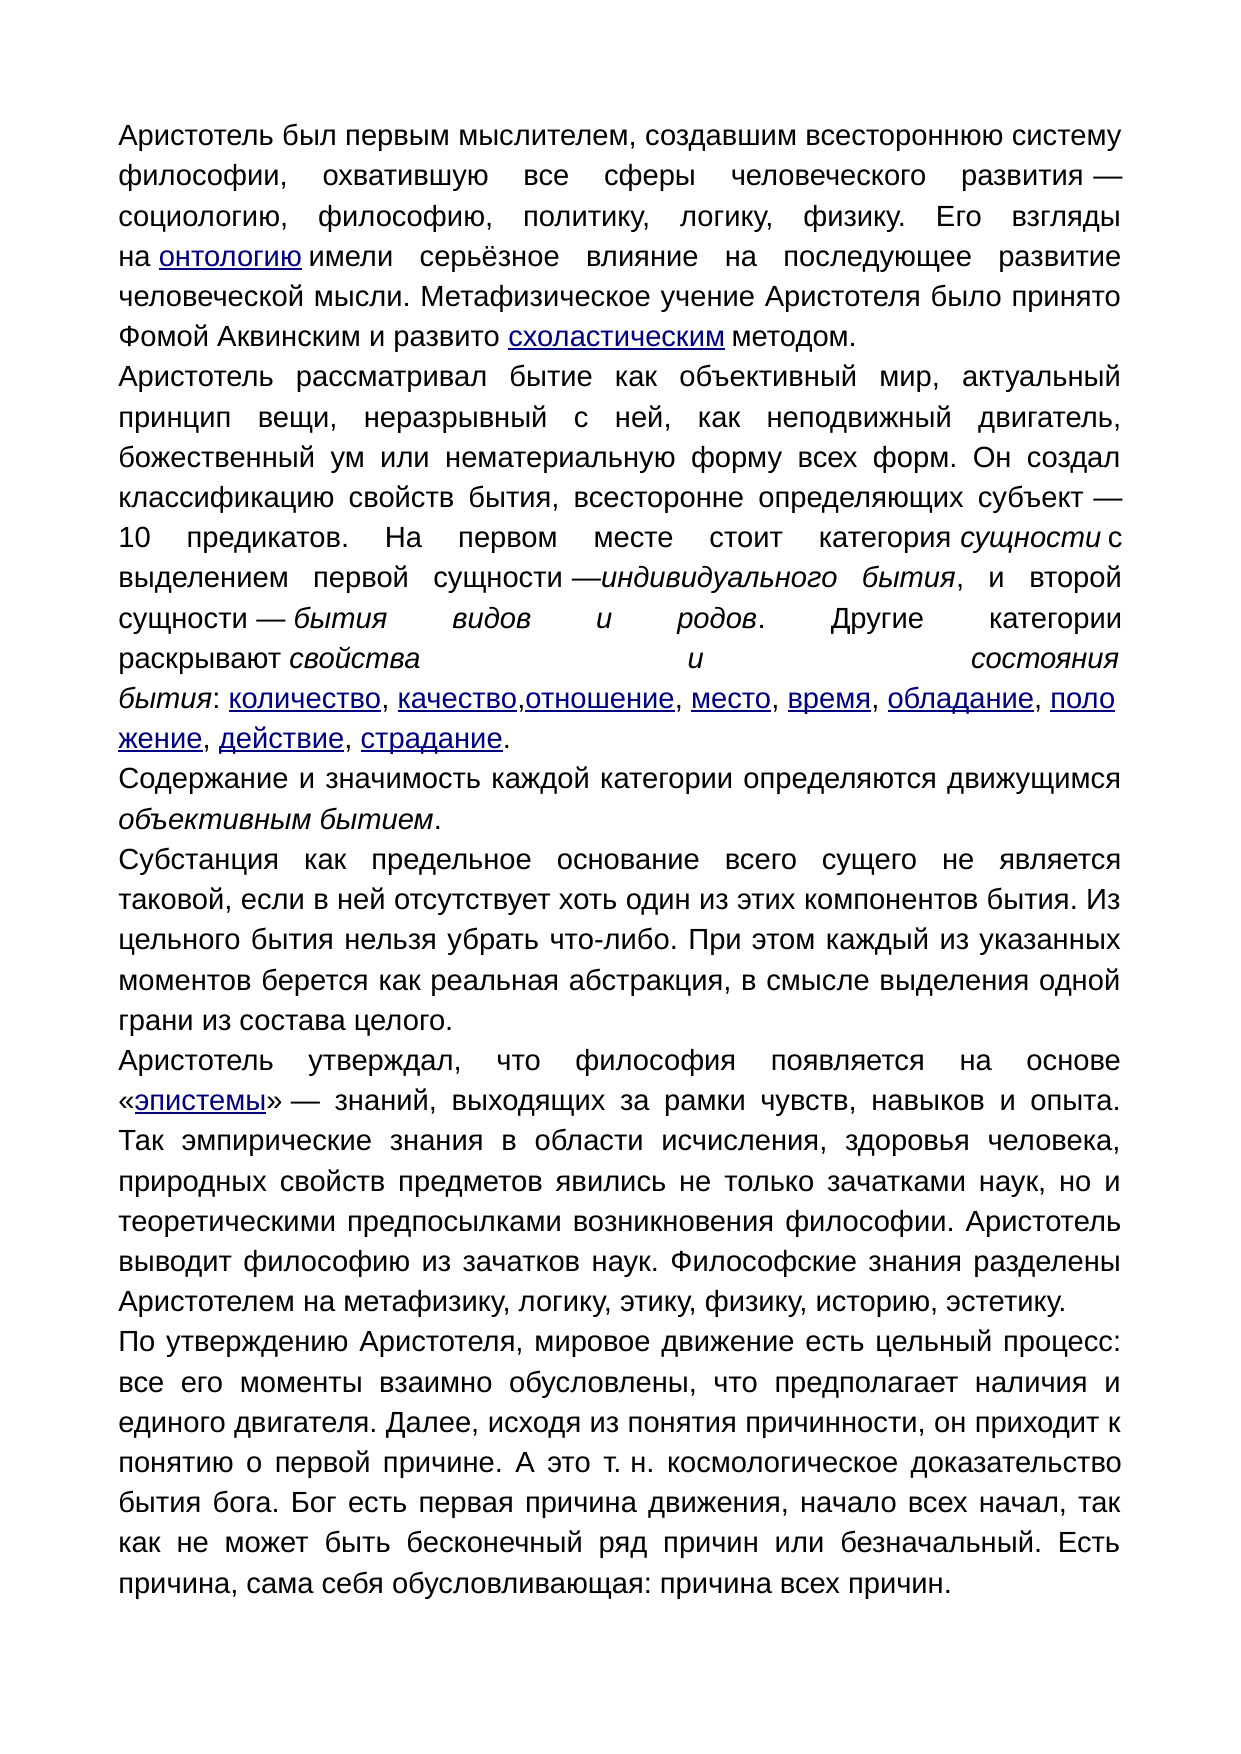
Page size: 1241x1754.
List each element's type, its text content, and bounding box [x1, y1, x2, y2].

text Аристотель рассматривал бытие как объективный мир, актуальный принцип вещи, неразрывный с ней, как неподвижный двигатель, божественный ум или нематериальную форму всех форм. Он создал классификацию свойств бытия, всесторонне определяющих субъект — 10 предикатов. На первом месте стоит категория сущности с выделением первой сущности —индивидуального бытия, и второй сущности — бытия видов и родов. Другие категории раскрывают свойства и состояния бытия: количество, качество,отношение, место, время, обладание, положение, действие, страдание. [118, 359, 1122, 755]
text Субстанция как предельное основание всего сущего не является таковой, если в ней отсутствует хоть один из этих компонентов бытия. Из цельного бытия нельзя убрать что-либо. При этом каждый из указанных моментов берется как реальная абстракция, в смысле выделения одной грани из состава целого. [118, 842, 1122, 1036]
text По утверждению Аристотеля, мировое движение есть цельный процесс: все его моменты взаимно обусловлены, что предполагает наличия и единого двигателя. Далее, исходя из понятия причинности, он приходит к понятию о первой причине. А это т. н. космологическое доказательство бытия бога. Бог есть первая причина движения, начало всех начал, так как не может быть бесконечный ряд причин или безначальный. Есть причина, сама себя обусловливающая: причина всех причин. [118, 1324, 1122, 1599]
text Аристотель утверждал, что философия появляется на основе «эпистемы» — знаний, выходящих за рамки чувств, навыков и опыта. Так эмпирические знания в области исчисления, здоровья человека, природных свойств предметов явились не только зачатками наук, но и теоретическими предпосылками возникновения философии. Аристотель выводит философию из зачатков наук. Философские знания разделены Аристотелем на метафизику, логику, этику, физику, историю, эстетику. [118, 1043, 1122, 1318]
text Содержание и значимость каждой категории определяются движущимся объективным бытием. [118, 761, 1122, 835]
text Аристотель был первым мыслителем, создавшим всестороннюю систему философии, охватившую все сферы человеческого развития — социологию, философию, политику, логику, физику. Его взгляды на онтологию имели серьёзное влияние на последующее развитие человеческой мысли. Метафизическое учение Аристотеля было принято Фомой Аквинским и развито схоластическим методом. [118, 118, 1122, 353]
